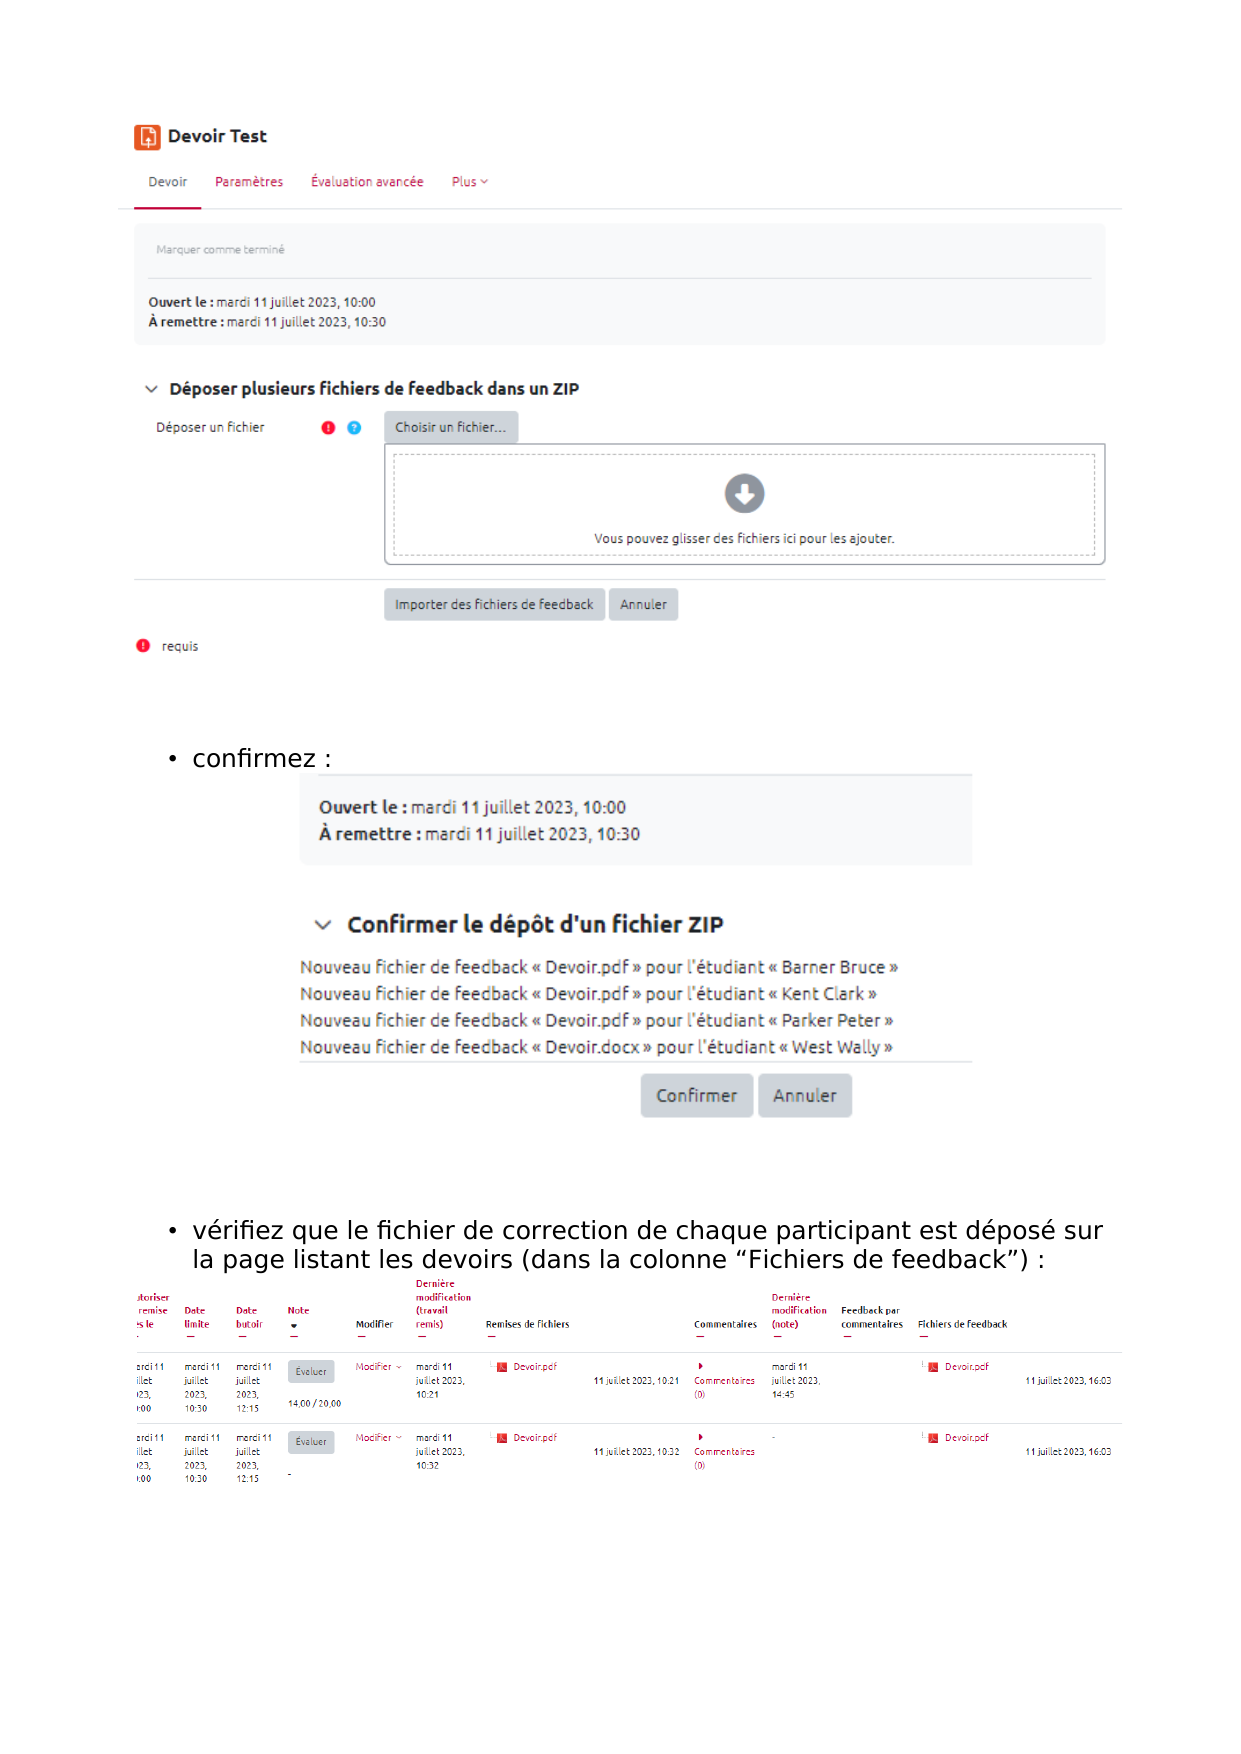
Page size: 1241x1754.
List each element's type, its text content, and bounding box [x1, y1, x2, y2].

picture [118, 1275, 1123, 1491]
picture [267, 773, 973, 1146]
picture [118, 118, 1123, 674]
list vérifiez que le fichier de correction de chaque participant est déposé sur la page listant les devoirs (dans la colonne “Fichiers de feedback”) : [177, 1217, 1122, 1275]
list confirmez : [177, 744, 1122, 773]
